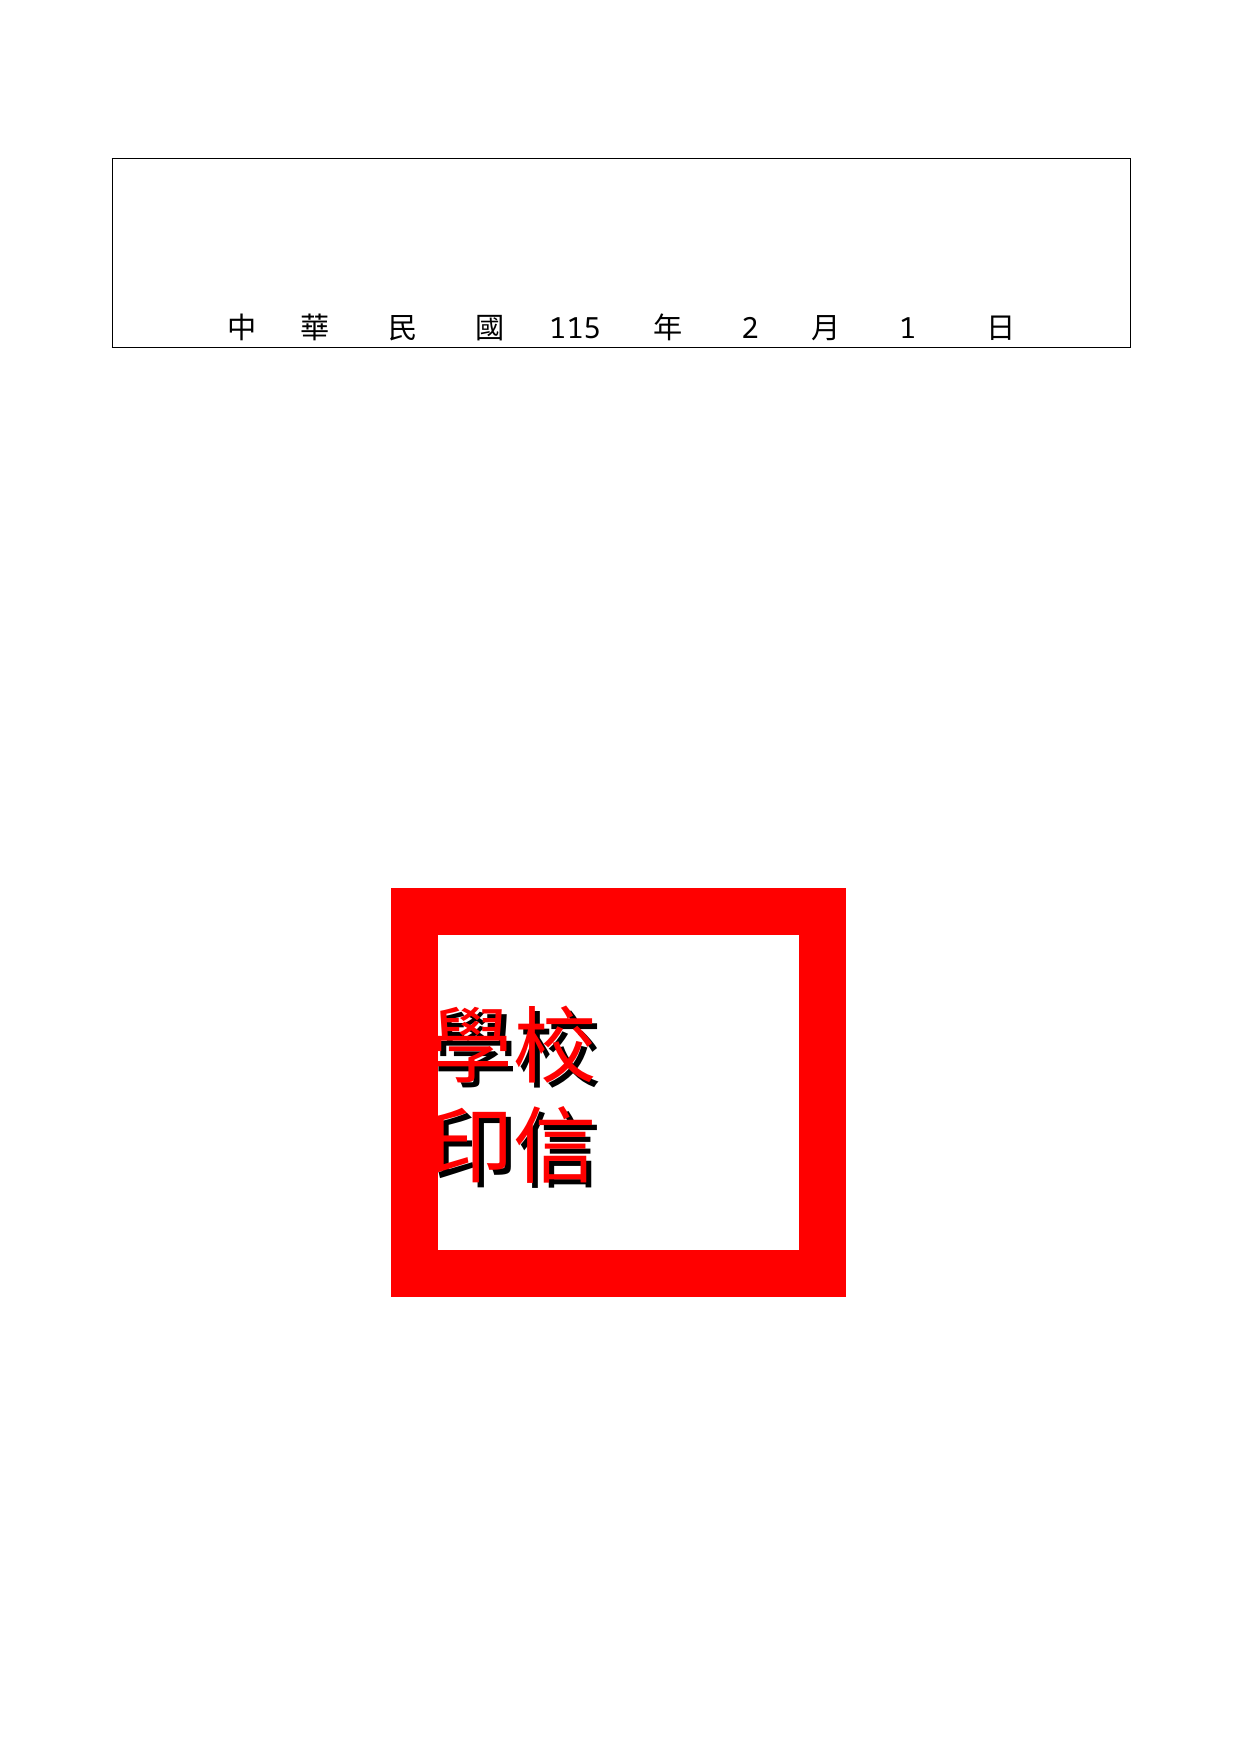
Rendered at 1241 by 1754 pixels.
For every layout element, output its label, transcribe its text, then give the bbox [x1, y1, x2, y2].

table_header 交 代 清 結 證 明 書 查卸任校長ＯＯＯ自中華民國 年 月 日到任之日起，至 115 年 1 月 31 日止，任內經管事項，業經分別列冊移交新任校長ＯＯＯ接收無訛，依照臺中市政府及所屬各機關學校公務人員交代條例施行細則第十六條之規定，特此證明。 接收人：臺中市ＯＯ區ＯＯ國民小學 校長 ＯＯＯ (蓋職名章) 中 華 民 國 115 年 2 月 1 日 [113, 159, 1130, 347]
